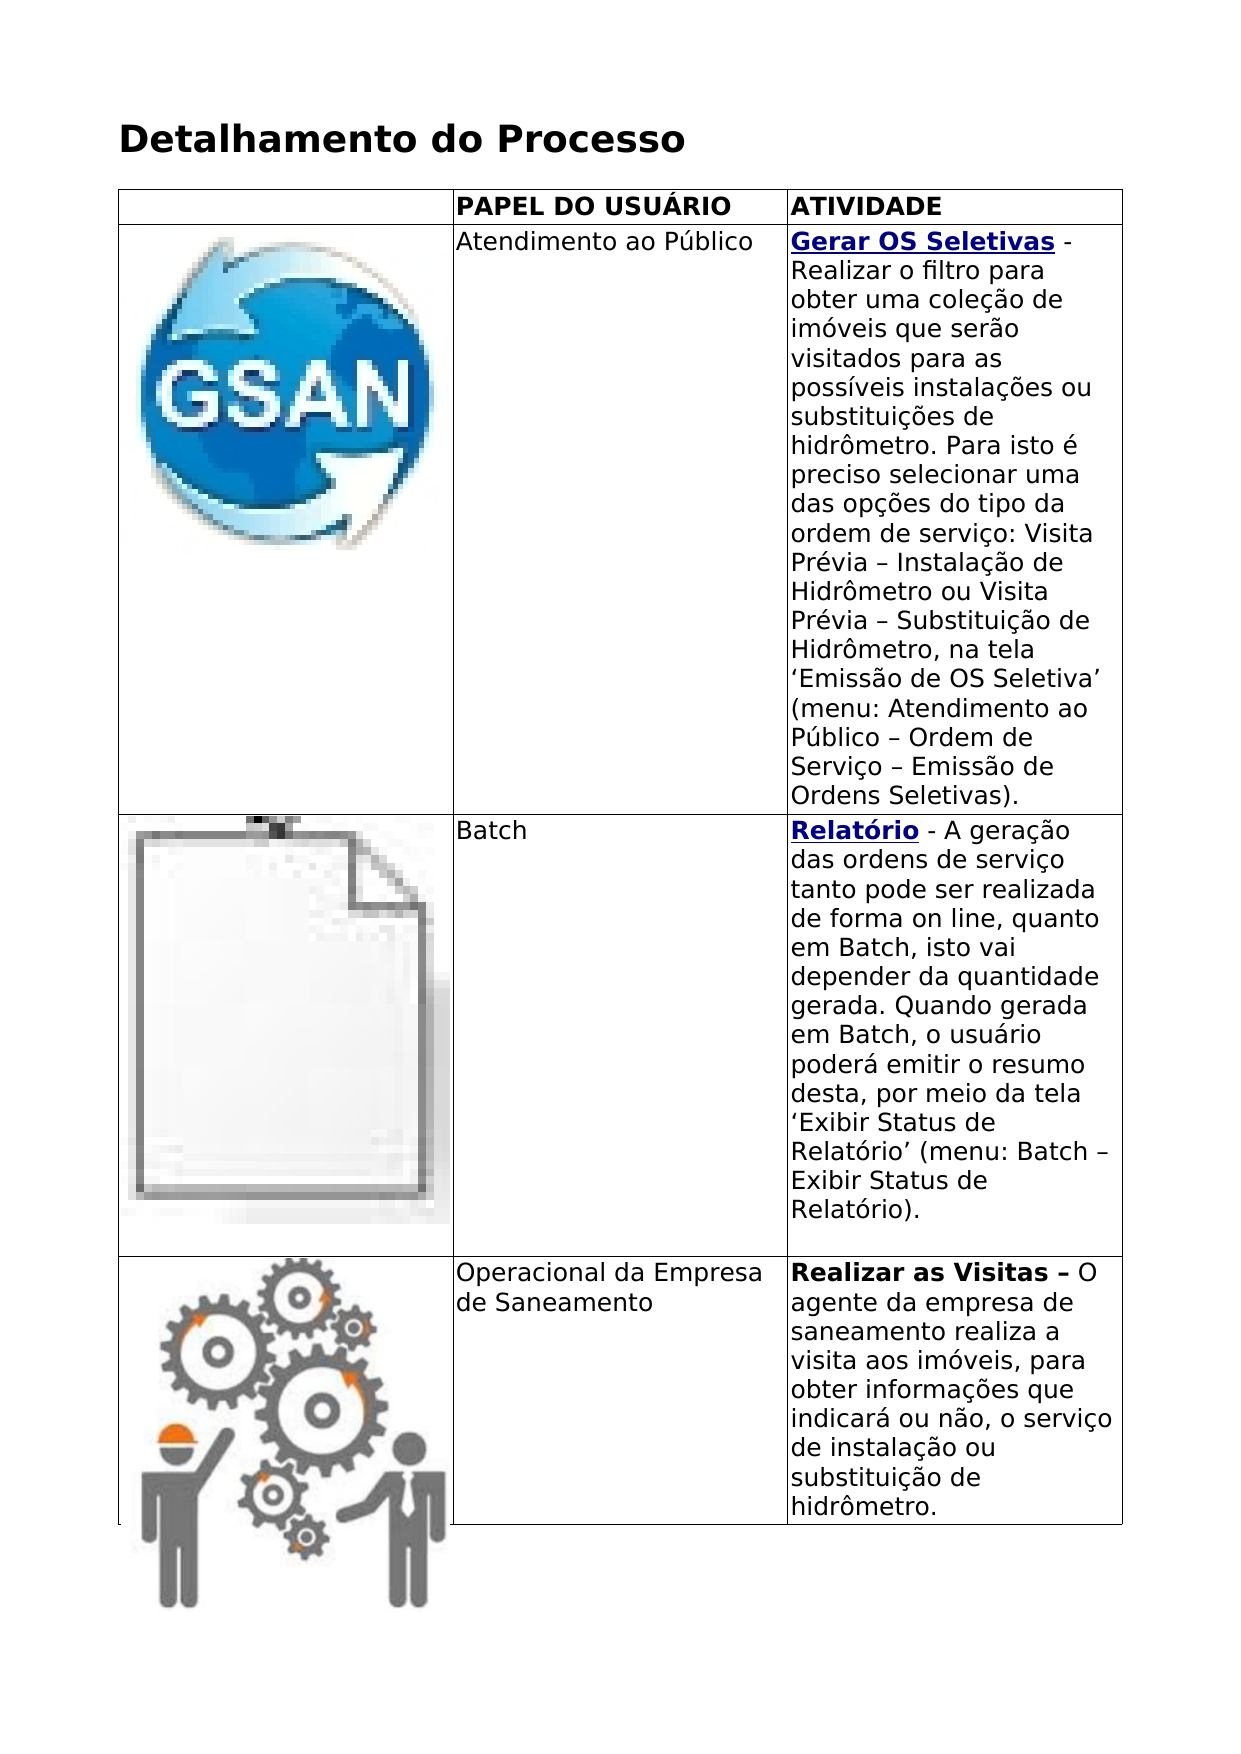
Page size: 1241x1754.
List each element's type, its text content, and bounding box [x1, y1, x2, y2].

picture [121, 1258, 450, 1612]
table_header PAPEL DO USUÁRIO [454, 190, 787, 224]
table_cell [119, 815, 453, 1256]
table_cell Atendimento ao Público [454, 225, 787, 813]
table_cell [119, 1257, 453, 1524]
picture [121, 227, 450, 556]
table_cell Relatório - A geração das ordens de serviço tanto pode ser realizada de forma on line, quanto em Batch, isto vai depender da quantidade gerada. Quando gerada em Batch, o usuário poderá emitir o resumo desta, por meio da tela ‘Exibir Status de Relatório’ (menu: Batch – Exibir Status de Relatório). [788, 815, 1122, 1256]
table_cell Batch [454, 815, 787, 1256]
table_cell [119, 225, 453, 813]
picture [121, 816, 450, 1224]
table_header ATIVIDADE [788, 190, 1122, 224]
table_header [119, 190, 453, 224]
table_cell Gerar OS Seletivas - Realizar o filtro para obter uma coleção de imóveis que serão visitados para as possíveis instalações ou substituições de hidrômetro. Para isto é preciso selecionar uma das opções do tipo da ordem de serviço: Visita Prévia – Instalação de Hidrômetro ou Visita Prévia – Substituição de Hidrômetro, na tela ‘Emissão de OS Seletiva’ (menu: Atendimento ao Público – Ordem de Serviço – Emissão de Ordens Seletivas). [788, 225, 1122, 813]
subtitle Detalhamento do Processo [118, 118, 1122, 162]
table_cell Realizar as Visitas – O agente da empresa de saneamento realiza a visita aos imóveis, para obter informações que indicará ou não, o serviço de instalação ou substituição de hidrômetro. [788, 1257, 1122, 1524]
table_cell Operacional da Empresa de Saneamento [454, 1257, 787, 1524]
